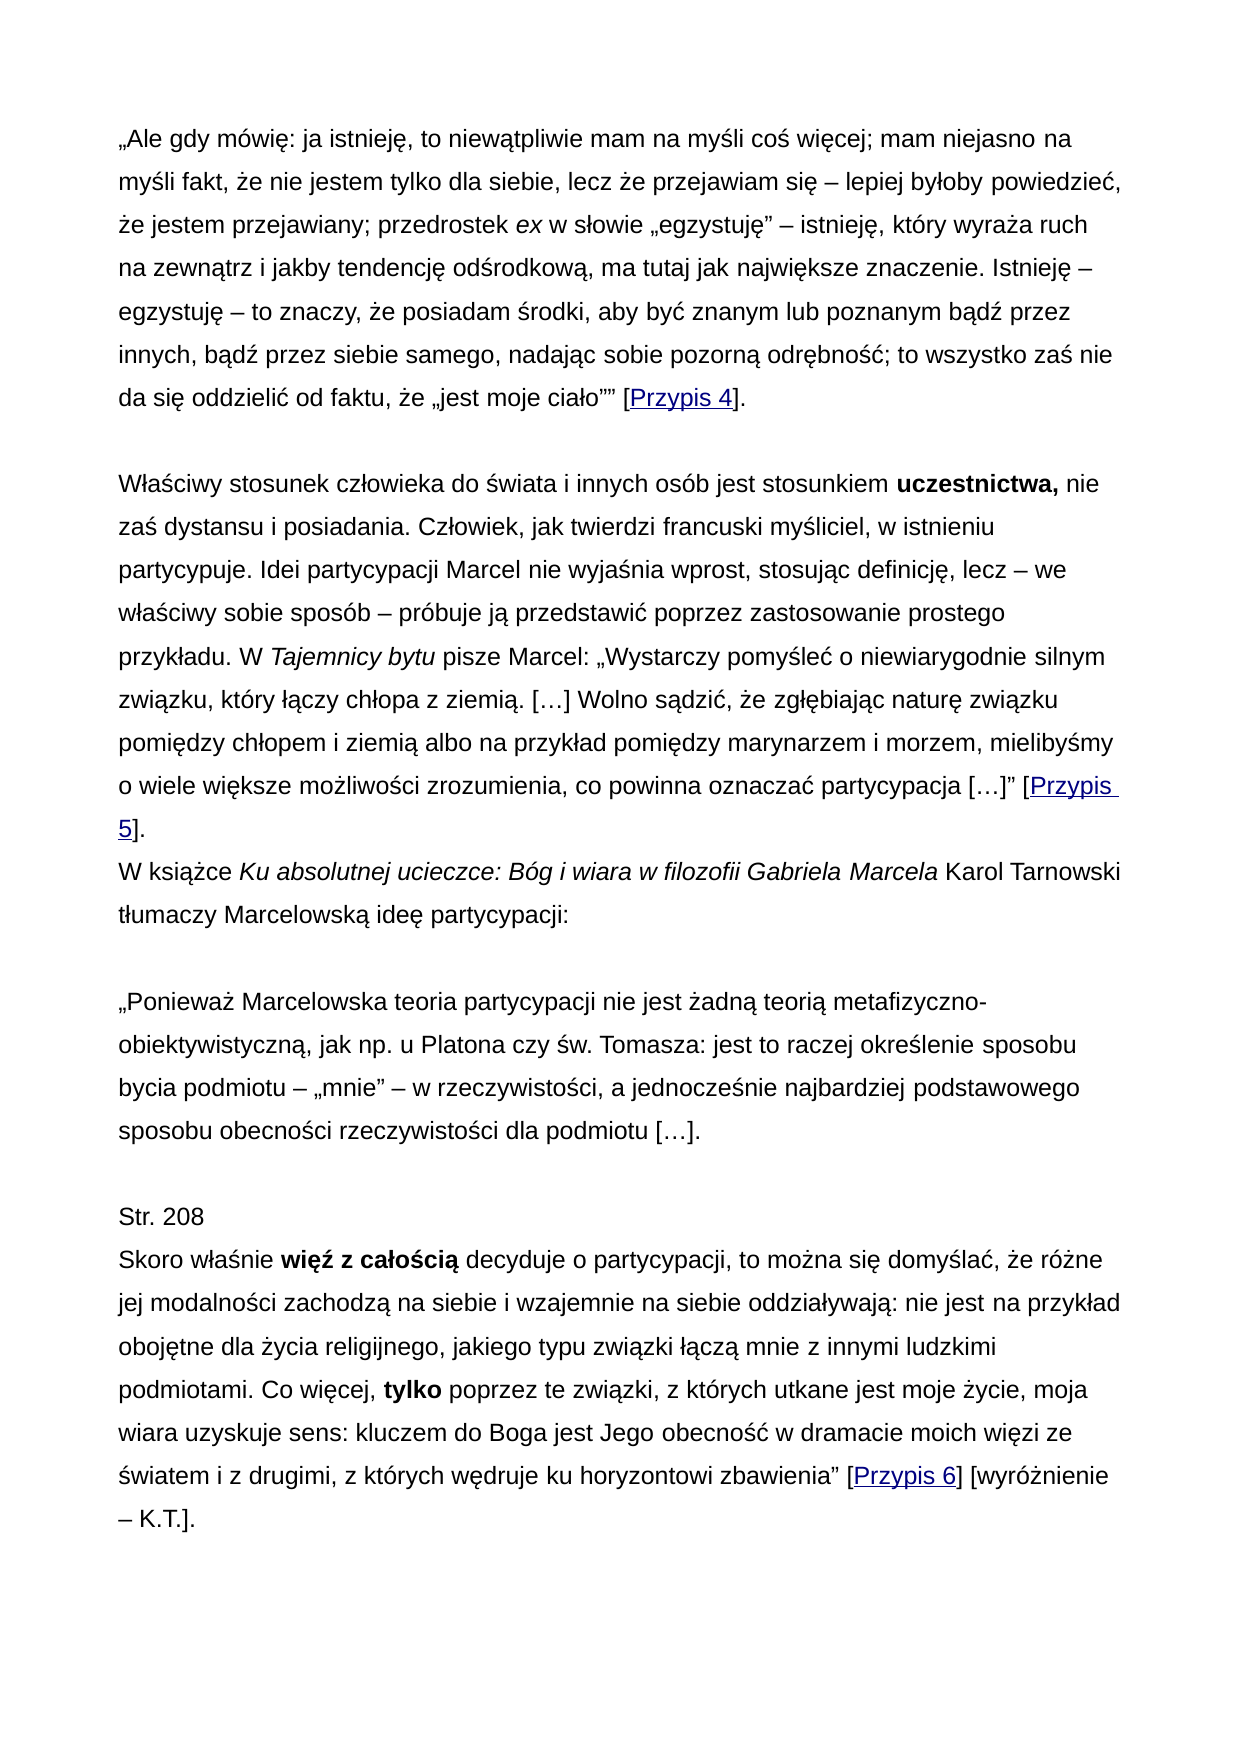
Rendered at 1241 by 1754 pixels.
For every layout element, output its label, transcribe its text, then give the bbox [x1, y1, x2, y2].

text „Ponieważ Marcelowska teoria partycypacji nie jest żadną teorią metafizyczno-obiektywistyczną, jak np. u Platona czy św. Tomasza: jest to raczej określenie sposobu bycia podmiotu – „mnie” – w rzeczywistości, a jednocześnie najbardziej podstawowego sposobu obecności rzeczywistości dla podmiotu […]. [118, 987, 1122, 1145]
text Skoro właśnie więź z całością decyduje o partycypacji, to można się domyślać, że różne jej modalności zachodzą na siebie i wzajemnie na siebie oddziaływają: nie jest na przykład obojętne dla życia religijnego, jakiego typu związki łączą mnie z innymi ludzkimi podmiotami. Co więcej, tylko poprzez te związki, z których utkane jest moje życie, moja wiara uzyskuje sens: kluczem do Boga jest Jego obecność w dramacie moich więzi ze światem i z drugimi, z których wędruje ku horyzontowi zbawienia” [Przypis 6] [wyróżnienie – K.T.]. [118, 1245, 1122, 1533]
text W książce Ku absolutnej ucieczce: Bóg i wiara w filozofii Gabriela Marcela Karol Tarnowski tłumaczy Marcelowską ideę partycypacji: [118, 857, 1122, 929]
text „Ale gdy mówię: ja istnieję, to niewątpliwie mam na myśli coś więcej; mam niejasno na myśli fakt, że nie jestem tylko dla siebie, lecz że przejawiam się – lepiej byłoby powiedzieć, że jestem przejawiany; przedrostek ex w słowie „egzystuję” – istnieję, który wyraża ruch na zewnątrz i jakby tendencję odśrodkową, ma tutaj jak największe znaczenie. Istnieję – egzystuję – to znaczy, że posiadam środki, aby być znanym lub poznanym bądź przez innych, bądź przez siebie samego, nadając sobie pozorną odrębność; to wszystko zaś nie da się oddzielić od faktu, że „jest moje ciało”” [Przypis 4]. [118, 124, 1122, 412]
text Właściwy stosunek człowieka do świata i innych osób jest stosunkiem uczestnictwa, nie zaś dystansu i posiadania. Człowiek, jak twierdzi francuski myśliciel, w istnieniu partycypuje. Idei partycypacji Marcel nie wyjaśnia wprost, stosując definicję, lecz – we właściwy sobie sposób – próbuje ją przedstawić poprzez zastosowanie prostego przykładu. W Tajemnicy bytu pisze Marcel: „Wystarczy pomyśleć o niewiarygodnie silnym związku, który łączy chłopa z ziemią. […] Wolno sądzić, że zgłębiając naturę związku pomiędzy chłopem i ziemią albo na przykład pomiędzy marynarzem i morzem, mielibyśmy o wiele większe możliwości zrozumienia, co powinna oznaczać partycypacja […]” [Przypis 5]. [118, 469, 1122, 843]
text Str. 208 [118, 1202, 1122, 1231]
